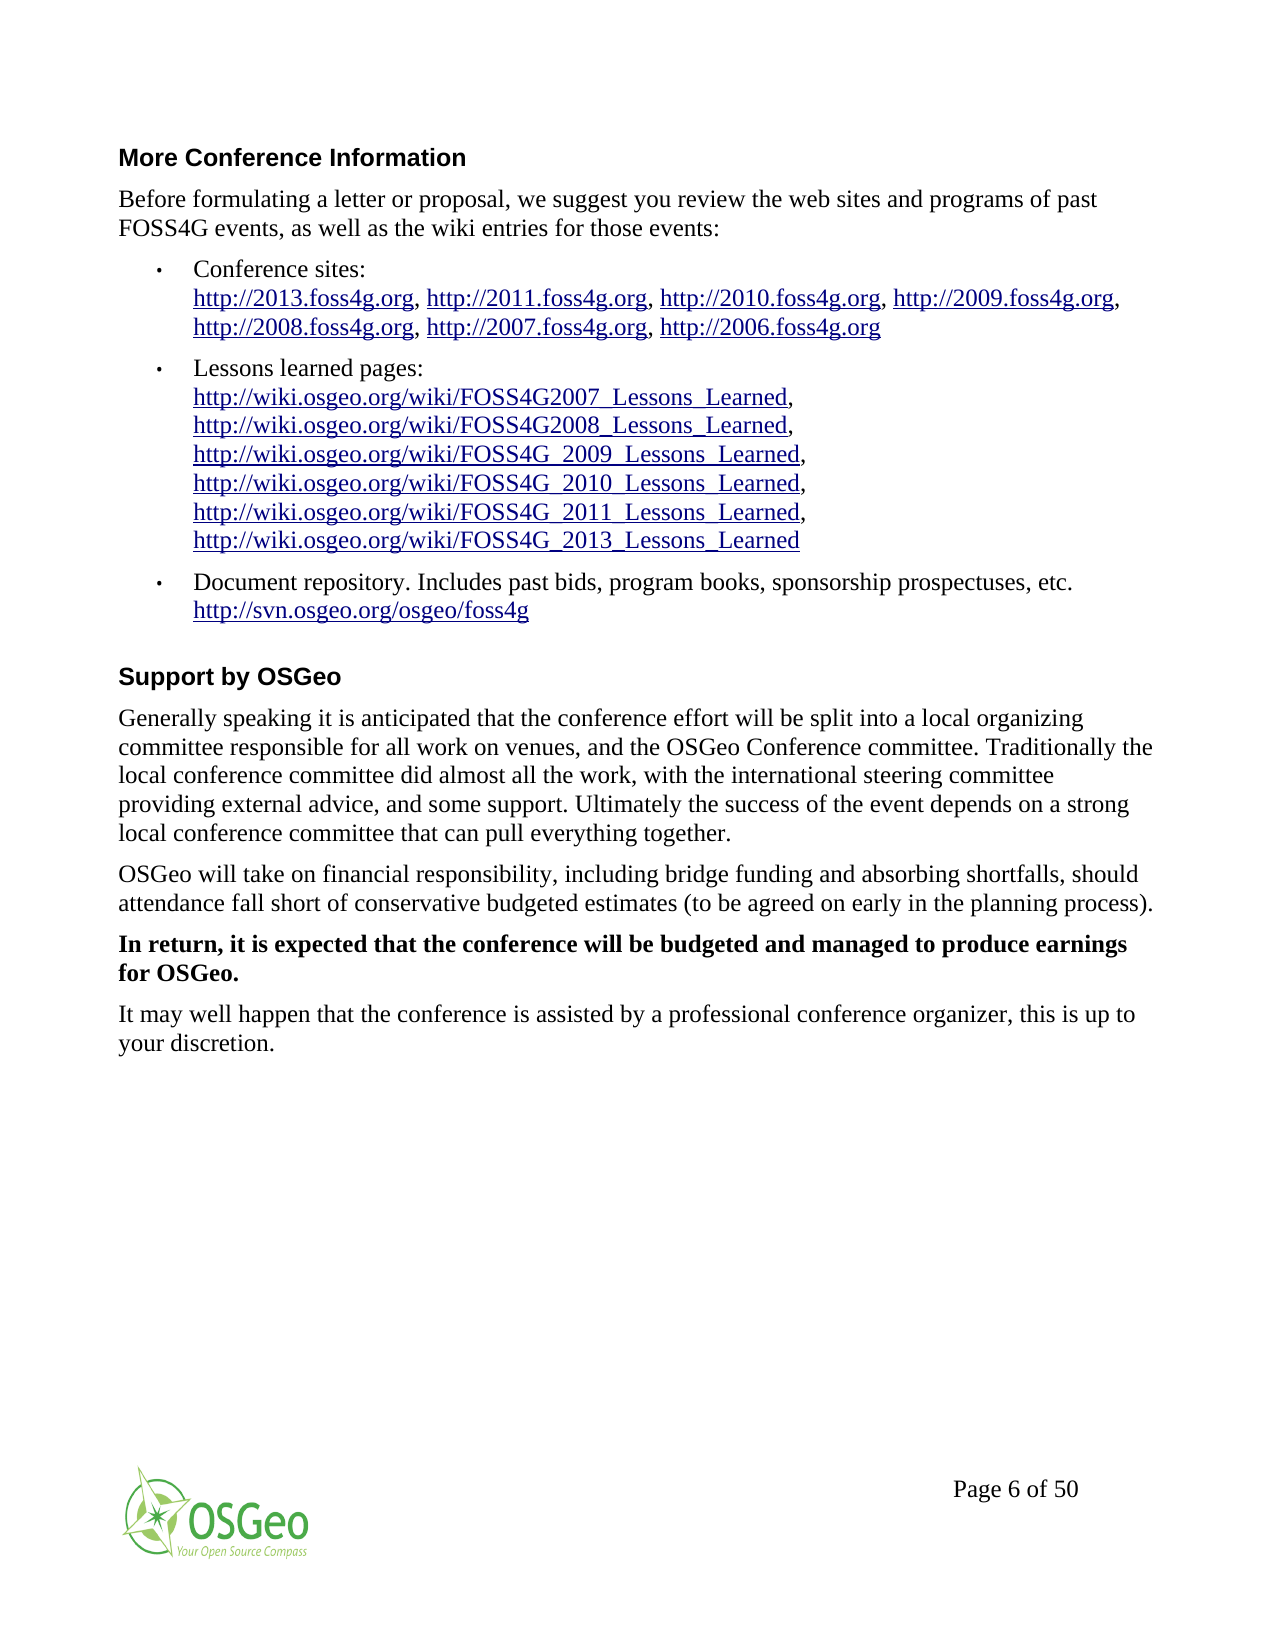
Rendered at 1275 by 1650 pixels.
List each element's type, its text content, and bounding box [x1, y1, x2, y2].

text In return, it is expected that the conference will be budgeted and managed to produce earnings for OSGeo. [118, 929, 1157, 987]
text Before formulating a letter or proposal, we suggest you review the web sites and programs of past FOSS4G events, as well as the wiki entries for those events: [118, 184, 1157, 242]
picture [119, 1458, 310, 1566]
subtitle More Conference Information [118, 143, 1157, 172]
text It may well happen that the conference is assisted by a professional conference organizer, this is up to your discretion. [118, 999, 1157, 1057]
text Generally speaking it is anticipated that the conference effort will be split into a local organizing committee responsible for all work on venues, and the OSGeo Conference committee. Traditionally the local conference committee did almost all the work, with the international steering committee providing external advice, and some support. Ultimately the success of the event depends on a strong local conference committee that can pull everything together. [118, 703, 1157, 847]
text OSGeo will take on financial responsibility, including bridge funding and absorbing shortfalls, should attendance fall short of conservative budgeted estimates (to be agreed on early in the planning process). [118, 859, 1157, 917]
list Lessons learned pages: http://wiki.osgeo.org/wiki/FOSS4G2007_Lessons_Learned, http://wiki.osgeo.org/wiki/FOSS4G2008_Lessons_Learned, http://wiki.osgeo.org/wiki/FOSS4G_2009_Lessons_Learned, http://wiki.osgeo.org/wiki/FOSS4G_2010_Lessons_Learned, http://wiki.osgeo.org/wiki/FOSS4G_2011_Lessons_Learned, http://wiki.osgeo.org/wiki/FOSS4G_2013_Lessons_Learned [156, 353, 1157, 554]
subtitle Support by OSGeo [118, 662, 1157, 691]
list Conference sites: http://2013.foss4g.org, http://2011.foss4g.org, http://2010.foss4g.org, http://2009.foss4g.org, http://2008.foss4g.org, http://2007.foss4g.org, http://2006.foss4g.org [156, 254, 1157, 341]
list Document repository. Includes past bids, program books, sponsorship prospectuses, etc. http://svn.osgeo.org/osgeo/foss4g [156, 567, 1157, 624]
